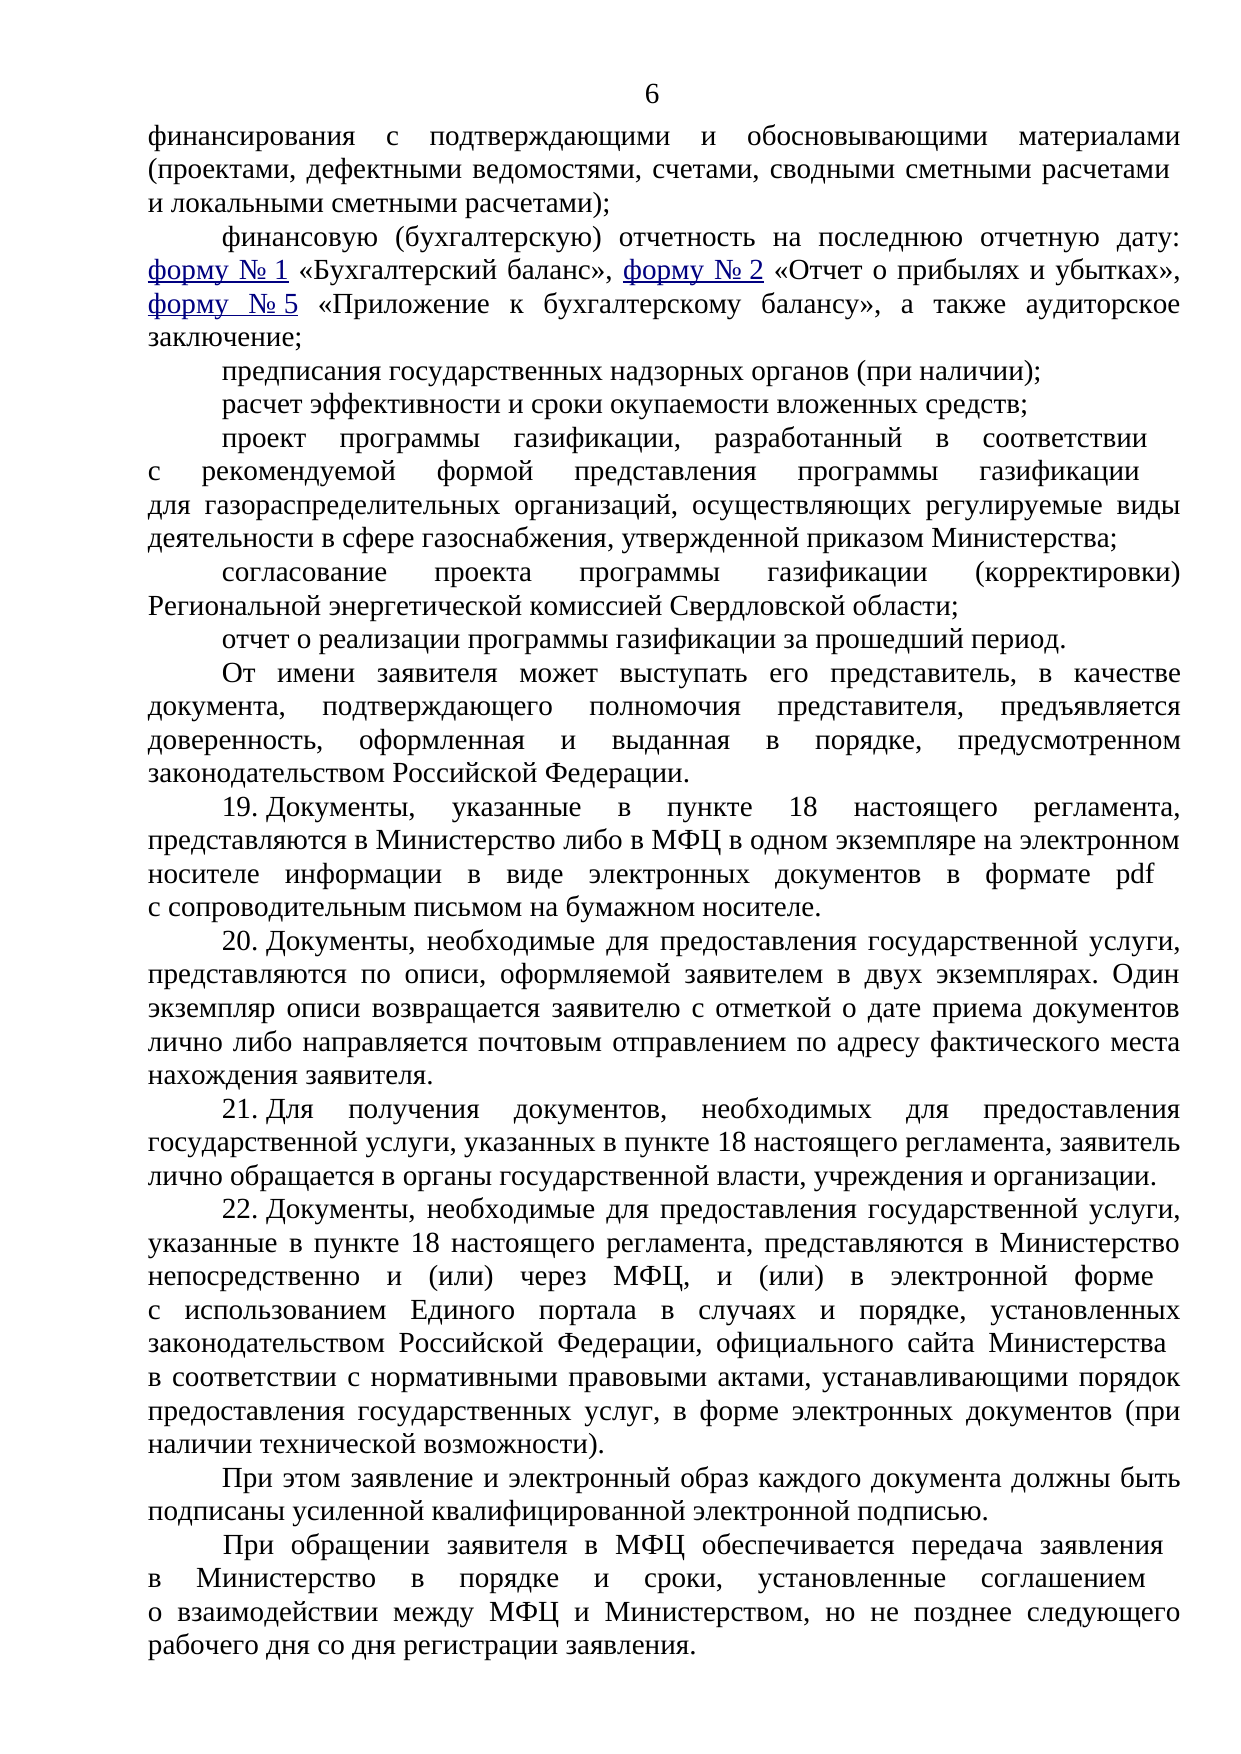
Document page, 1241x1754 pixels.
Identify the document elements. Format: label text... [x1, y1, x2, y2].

text предписания государственных надзорных органов (при наличии); [148, 353, 1181, 386]
list Для получения документов, необходимых для предоставления государственной услуги, указанных в пункте 18 настоящего регламента, заявитель лично обращается в органы государственной власти, учреждения и организации. [148, 1091, 1181, 1191]
text При этом заявление и электронный образ каждого документа должны быть подписаны усиленной квалифицированной электронной подписью. [148, 1460, 1181, 1527]
list Документы, указанные в пункте 18 настоящего регламента, представляются в Министерство либо в МФЦ в одном экземпляре на электронном носителе информации в виде электронных документов в формате pdf с сопроводительным письмом на бумажном носителе. [148, 789, 1181, 923]
text проект программы газификации, разработанный в соответствии с рекомендуемой формой представления программы газификации для газораспределительных организаций, осуществляющих регулируемые виды деятельности в сфере газоснабжения, утвержденной приказом Министерства; [148, 420, 1181, 554]
list Документы, необходимые для предоставления государственной услуги, указанные в пункте 18 настоящего регламента, представляются в Министерство непосредственно и (или) через МФЦ, и (или) в электронной форме с использованием Единого портала в случаях и порядке, установленных законодательством Российской Федерации, официального сайта Министерства в соответствии с нормативными правовыми актами, устанавливающими порядок предоставления государственных услуг, в форме электронных документов (при наличии технической возможности). [148, 1191, 1181, 1460]
text расчет эффективности и сроки окупаемости вложенных средств; [148, 386, 1181, 420]
text финансирования с подтверждающими и обосновывающими материалами (проектами, дефектными ведомостями, счетами, сводными сметными расчетами и локальными сметными расчетами); [148, 118, 1181, 219]
text От имени заявителя может выступать его представитель, в качестве документа, подтверждающего полномочия представителя, предъявляется доверенность, оформленная и выданная в порядке, предусмотренном законодательством Российской Федерации. [148, 655, 1181, 789]
list Документы, необходимые для предоставления государственной услуги, представляются по описи, оформляемой заявителем в двух экземплярах. Один экземпляр описи возвращается заявителю с отметкой о дате приема документов лично либо направляется почтовым отправлением по адресу фактического места нахождения заявителя. [148, 923, 1181, 1091]
text согласование проекта программы газификации (корректировки) Региональной энергетической комиссией Свердловской области; [148, 554, 1181, 621]
text отчет о реализации программы газификации за прошедший период. [148, 621, 1181, 655]
text финансовую (бухгалтерскую) отчетность на последнюю отчетную дату: форму № 1 «Бухгалтерский баланс», форму № 2 «Отчет о прибылях и убытках», форму № 5 «Приложение к бухгалтерскому балансу», а также аудиторское заключение; [148, 219, 1181, 353]
text При обращении заявителя в МФЦ обеспечивается передача заявления в Министерство в порядке и сроки, установленные соглашением о взаимодействии между МФЦ и Министерством, но не позднее следующего рабочего дня со дня регистрации заявления. [148, 1527, 1181, 1661]
